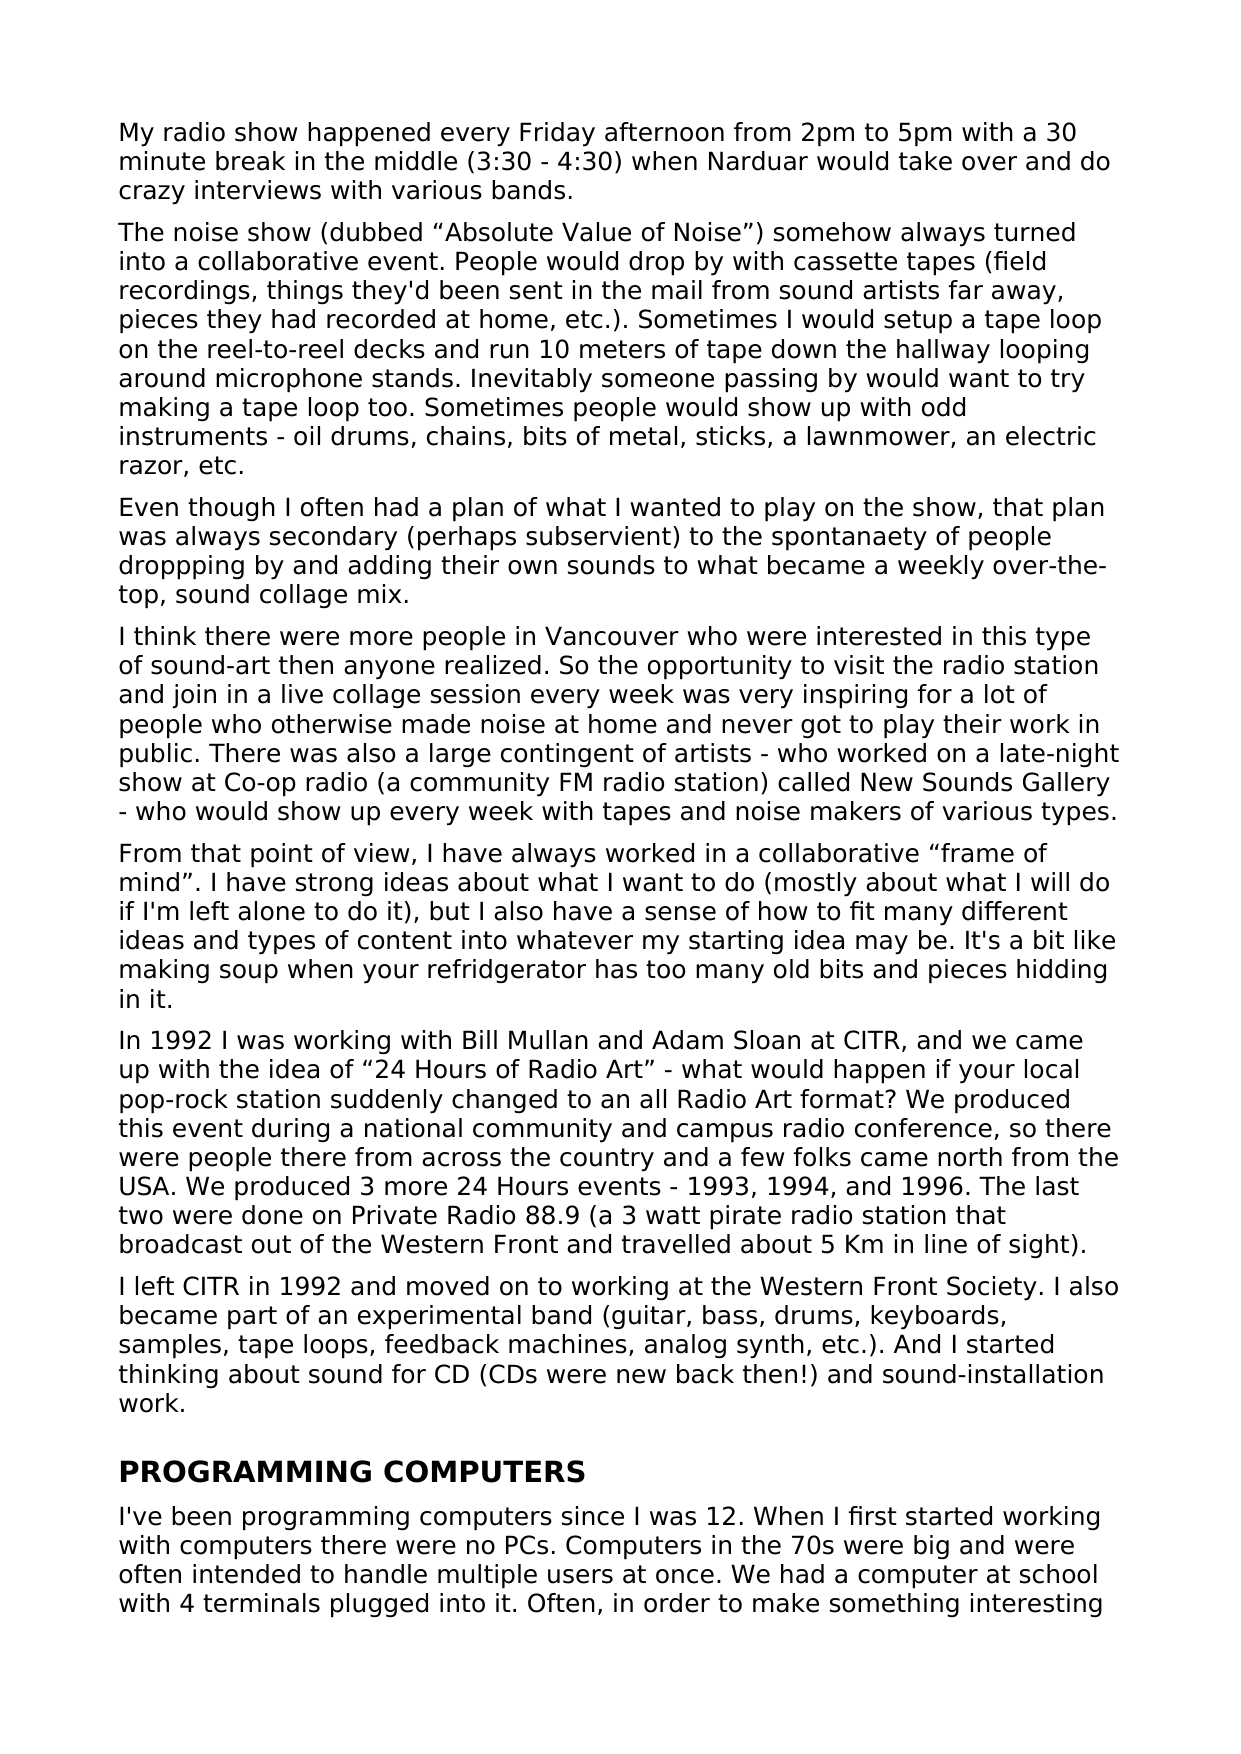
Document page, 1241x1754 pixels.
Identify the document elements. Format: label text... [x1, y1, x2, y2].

text In 1992 I was working with Bill Mullan and Adam Sloan at CITR, and we came up with the idea of “24 Hours of Radio Art” - what would happen if your local pop-rock station suddenly changed to an all Radio Art format? We produced this event during a national community and campus radio conference, so there were people there from across the country and a few folks came north from the USA. We produced 3 more 24 Hours events - 1993, 1994, and 1996. The last two were done on Private Radio 88.9 (a 3 watt pirate radio station that broadcast out of the Western Front and travelled about 5 Km in line of sight). [118, 1026, 1122, 1260]
text I left CITR in 1992 and moved on to working at the Western Front Society. I also became part of an experimental band (guitar, bass, drums, keyboards, samples, tape loops, feedback machines, analog synth, etc.). And I started thinking about sound for CD (CDs were new back then!) and sound-installation work. [118, 1272, 1122, 1418]
text My radio show happened every Friday afternoon from 2pm to 5pm with a 30 minute break in the middle (3:30 - 4:30) when Narduar would take over and do crazy interviews with various bands. [118, 118, 1122, 206]
text I think there were more people in Vancouver who were interested in this type of sound-art then anyone realized. So the opportunity to visit the radio station and join in a live collage session every week was very inspiring for a lot of people who otherwise made noise at home and never got to play their work in public. There was also a large contingent of artists - who worked on a late-night show at Co-op radio (a community FM radio station) called New Sounds Gallery - who would show up every week with tapes and noise makers of various types. [118, 622, 1122, 826]
text The noise show (dubbed “Absolute Value of Noise”) somehow always turned into a collaborative event. People would drop by with cassette tapes (field recordings, things they'd been sent in the mail from sound artists far away, pieces they had recorded at home, etc.). Sometimes I would setup a tape loop on the reel-to-reel decks and run 10 meters of tape down the hallway looping around microphone stands. Inevitably someone passing by would want to try making a tape loop too. Sometimes people would show up with odd instruments - oil drums, chains, bits of metal, sticks, a lawnmower, an electric razor, etc. [118, 218, 1122, 481]
text From that point of view, I have always worked in a collaborative “frame of mind”. I have strong ideas about what I want to do (mostly about what I will do if I'm left alone to do it), but I also have a sense of how to fit many different ideas and types of content into whatever my starting idea may be. It's a bit like making soup when your refridgerator has too many old bits and pieces hidding in it. [118, 839, 1122, 1014]
text Even though I often had a plan of what I wanted to play on the show, that plan was always secondary (perhaps subservient) to the spontanaety of people droppping by and adding their own sounds to what became a weekly over-the-top, sound collage mix. [118, 493, 1122, 610]
text I've been programming computers since I was 12. When I first started working with computers there were no PCs. Computers in the 70s were big and were often intended to handle multiple users at once. We had a computer at school with 4 terminals plugged into it. Often, in order to make something interesting [118, 1502, 1122, 1619]
subtitle PROGRAMMING COMPUTERS [118, 1456, 1122, 1489]
